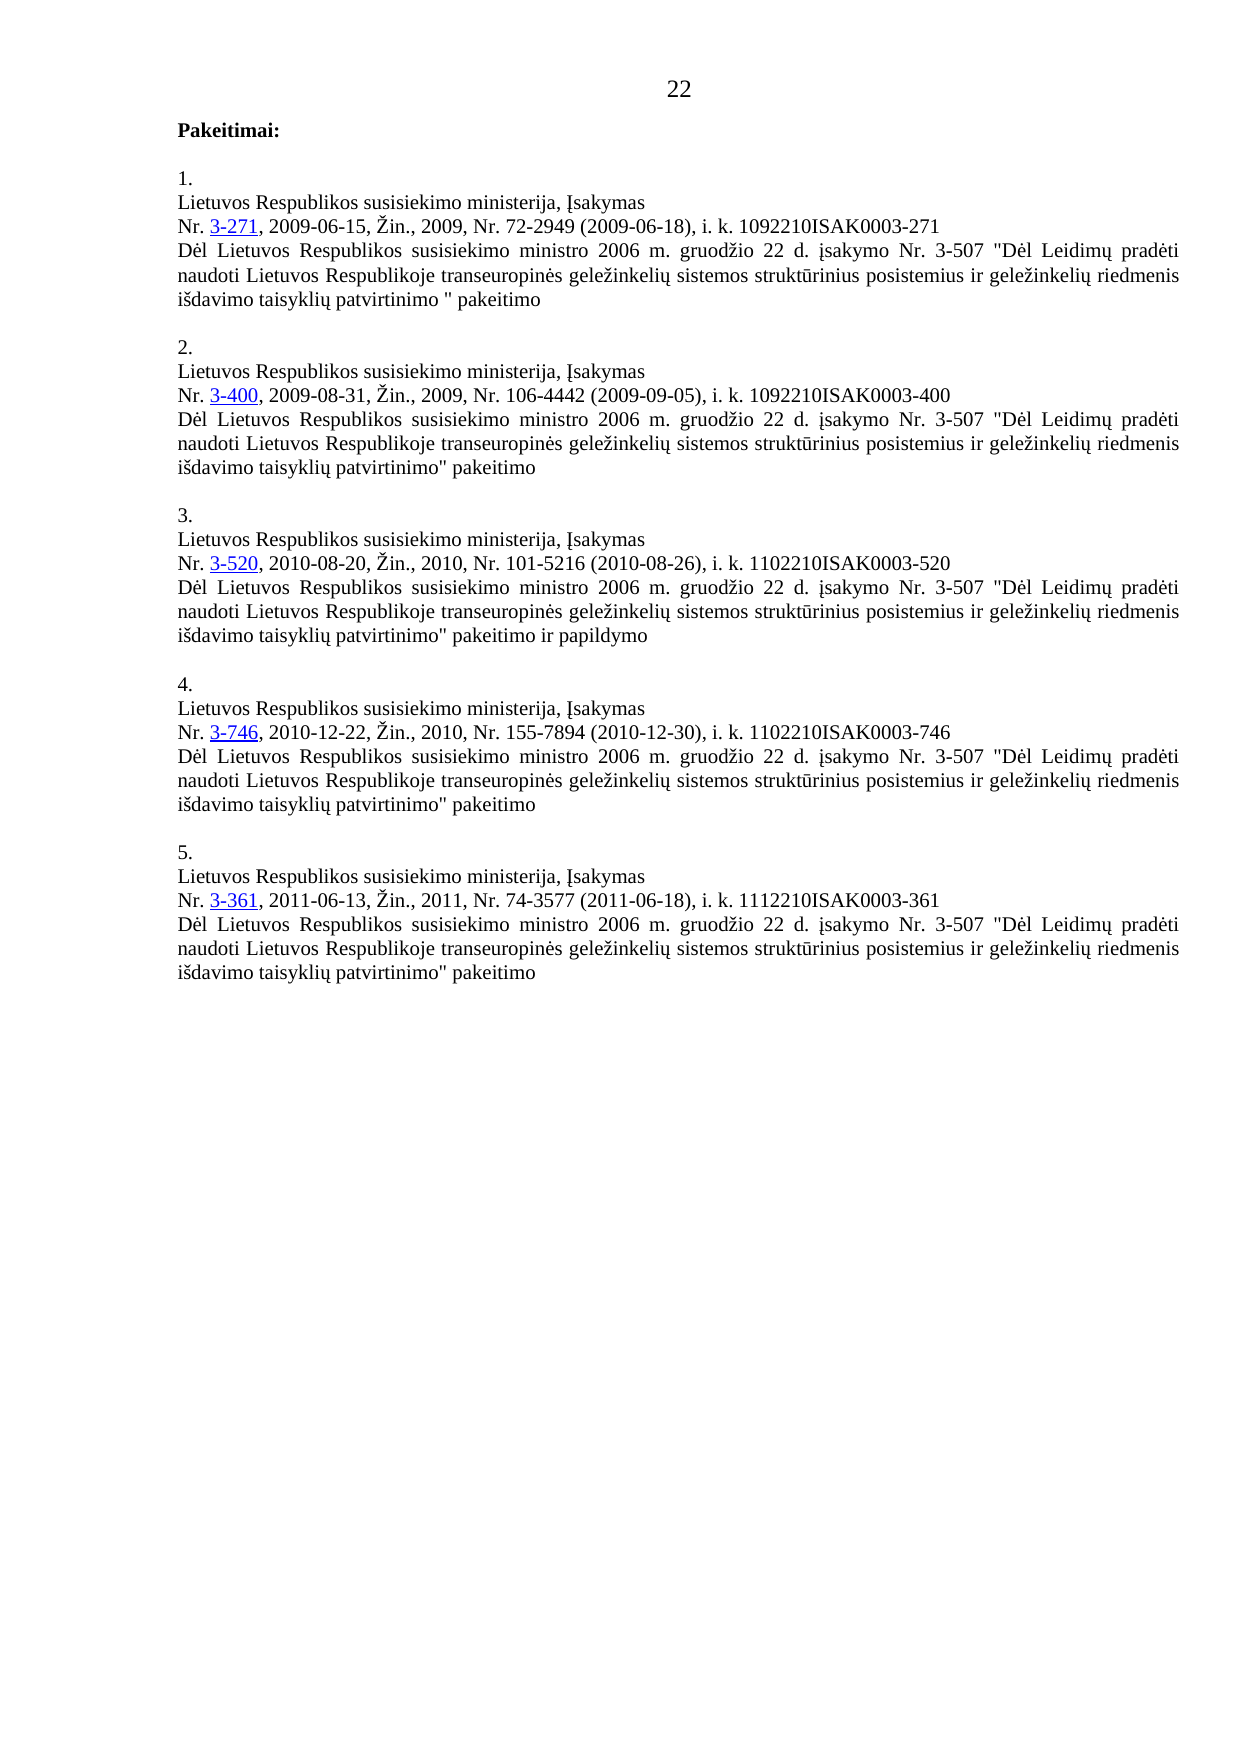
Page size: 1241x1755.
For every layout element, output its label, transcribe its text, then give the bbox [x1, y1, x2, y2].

text 1. [177, 166, 1181, 190]
text Dėl Lietuvos Respublikos susisiekimo ministro 2006 m. gruodžio 22 d. įsakymo Nr. 3-507 "Dėl Leidimų pradėti naudoti Lietuvos Respublikoje transeuropinės geležinkelių sistemos struktūrinius posistemius ir geležinkelių riedmenis išdavimo taisyklių patvirtinimo" pakeitimo [177, 912, 1181, 984]
text Lietuvos Respublikos susisiekimo ministerija, Įsakymas [177, 696, 1181, 720]
text Dėl Lietuvos Respublikos susisiekimo ministro 2006 m. gruodžio 22 d. įsakymo Nr. 3-507 "Dėl Leidimų pradėti naudoti Lietuvos Respublikoje transeuropinės geležinkelių sistemos struktūrinius posistemius ir geležinkelių riedmenis išdavimo taisyklių patvirtinimo" pakeitimo [177, 744, 1181, 816]
text Nr. 3-271, 2009-06-15, Žin., 2009, Nr. 72-2949 (2009-06-18), i. k. 1092210ISAK0003-271 [177, 214, 1181, 238]
text Nr. 3-400, 2009-08-31, Žin., 2009, Nr. 106-4442 (2009-09-05), i. k. 1092210ISAK0003-400 [177, 383, 1181, 407]
text 3. [177, 503, 1181, 527]
text Lietuvos Respublikos susisiekimo ministerija, Įsakymas [177, 864, 1181, 888]
text Dėl Lietuvos Respublikos susisiekimo ministro 2006 m. gruodžio 22 d. įsakymo Nr. 3-507 "Dėl Leidimų pradėti naudoti Lietuvos Respublikoje transeuropinės geležinkelių sistemos struktūrinius posistemius ir geležinkelių riedmenis išdavimo taisyklių patvirtinimo" pakeitimo ir papildymo [177, 575, 1181, 647]
text Dėl Lietuvos Respublikos susisiekimo ministro 2006 m. gruodžio 22 d. įsakymo Nr. 3-507 "Dėl Leidimų pradėti naudoti Lietuvos Respublikoje transeuropinės geležinkelių sistemos struktūrinius posistemius ir geležinkelių riedmenis išdavimo taisyklių patvirtinimo" pakeitimo [177, 407, 1181, 479]
text Lietuvos Respublikos susisiekimo ministerija, Įsakymas [177, 527, 1181, 551]
text Nr. 3-361, 2011-06-13, Žin., 2011, Nr. 74-3577 (2011-06-18), i. k. 1112210ISAK0003-361 [177, 888, 1181, 912]
text Nr. 3-746, 2010-12-22, Žin., 2010, Nr. 155-7894 (2010-12-30), i. k. 1102210ISAK0003-746 [177, 720, 1181, 744]
text Nr. 3-520, 2010-08-20, Žin., 2010, Nr. 101-5216 (2010-08-26), i. k. 1102210ISAK0003-520 [177, 551, 1181, 575]
text Pakeitimai: [177, 118, 1181, 142]
text Lietuvos Respublikos susisiekimo ministerija, Įsakymas [177, 190, 1181, 214]
text Lietuvos Respublikos susisiekimo ministerija, Įsakymas [177, 359, 1181, 383]
text 4. [177, 672, 1181, 696]
text 5. [177, 840, 1181, 864]
text Dėl Lietuvos Respublikos susisiekimo ministro 2006 m. gruodžio 22 d. įsakymo Nr. 3-507 "Dėl Leidimų pradėti naudoti Lietuvos Respublikoje transeuropinės geležinkelių sistemos struktūrinius posistemius ir geležinkelių riedmenis išdavimo taisyklių patvirtinimo " pakeitimo [177, 238, 1181, 311]
text 2. [177, 335, 1181, 359]
